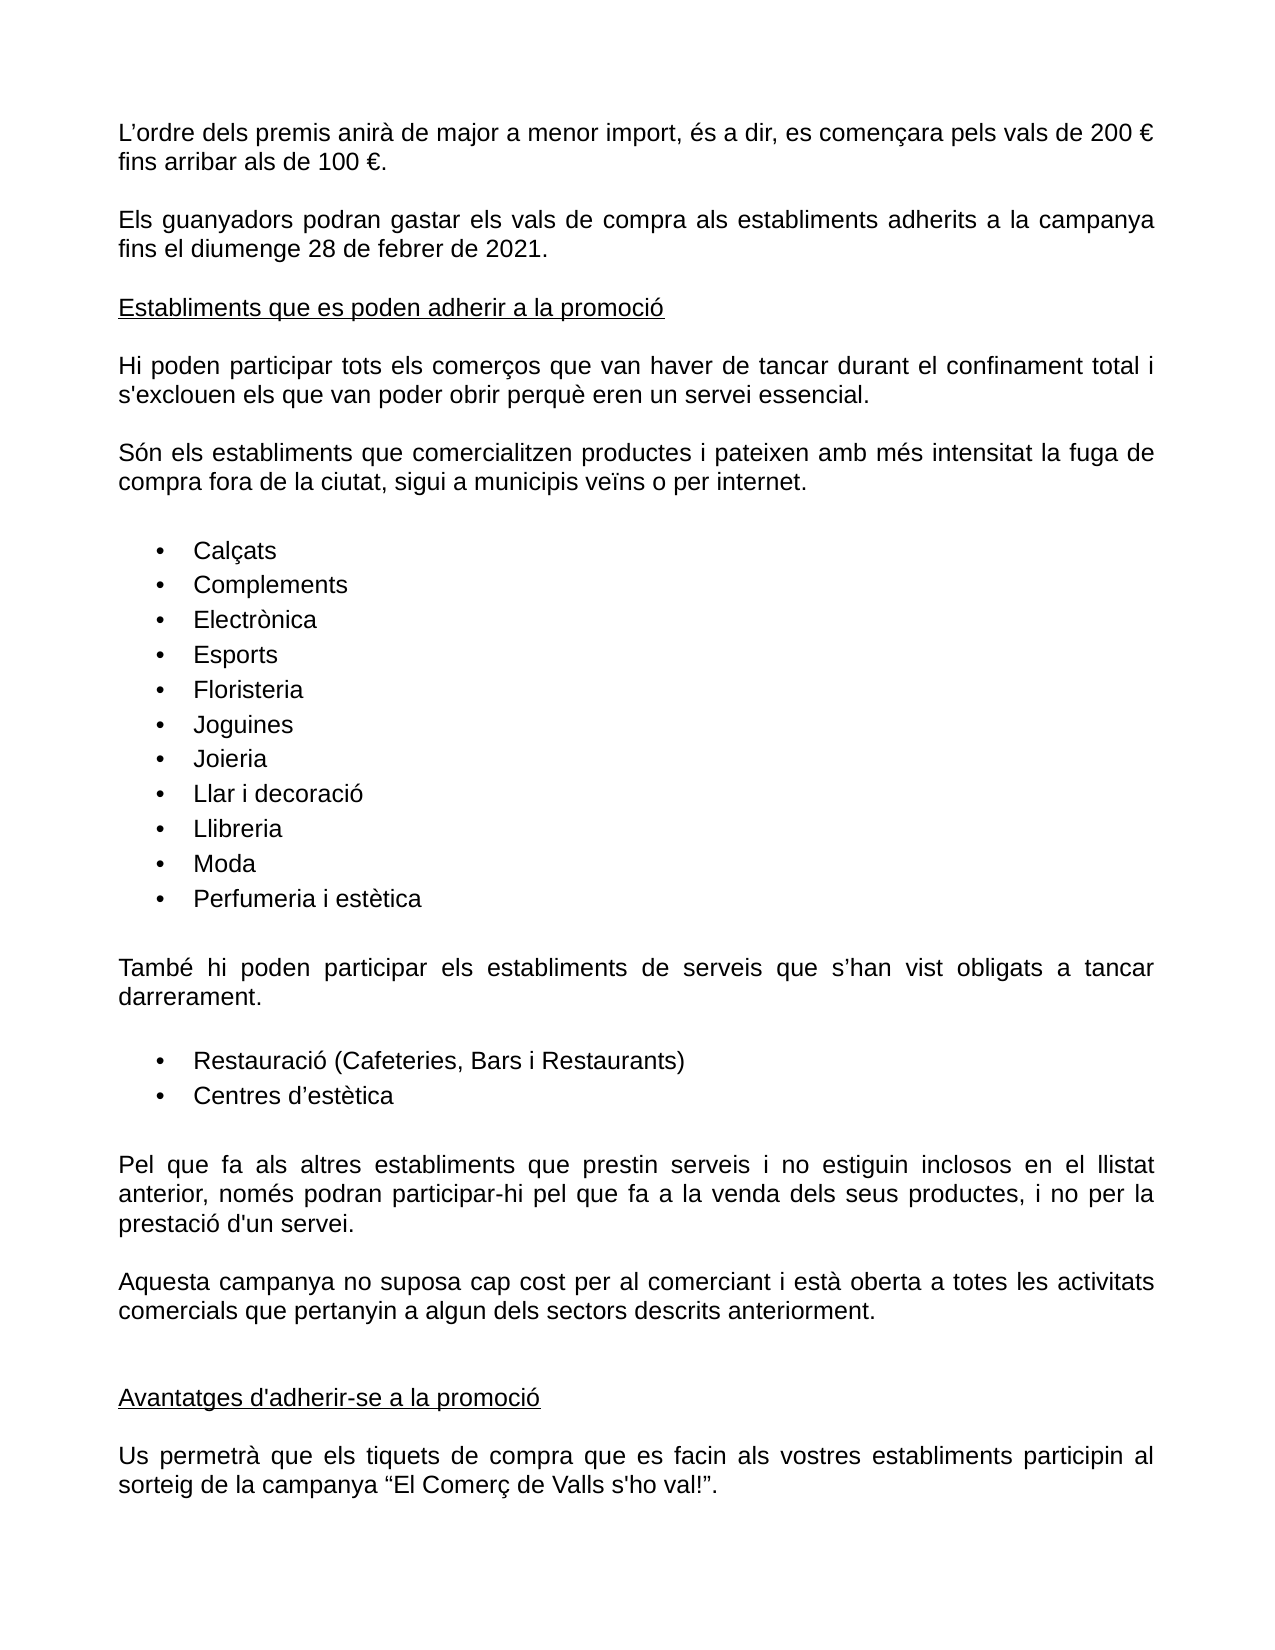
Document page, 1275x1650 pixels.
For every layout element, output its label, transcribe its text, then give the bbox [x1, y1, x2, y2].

list Restauració (Cafeteries, Bars i Restaurants) [156, 1046, 1157, 1075]
list Llar i decoració [156, 779, 1157, 808]
list Joieria [156, 744, 1157, 773]
list Llibreria [156, 814, 1157, 843]
list Centres d’estètica [156, 1081, 1157, 1110]
list Perfumeria i estètica [156, 883, 1157, 912]
text Pel que fa als altres establiments que prestin serveis i no estiguin inclosos en el llistat anterior, només podran participar-hi pel que fa a la venda dels seus productes, i no per la prestació d'un servei. [118, 1150, 1157, 1237]
text Hi poden participar tots els comerços que van haver de tancar durant el confinament total i s'exclouen els que van poder obrir perquè eren un servei essencial. [118, 351, 1157, 409]
text Aquesta campanya no suposa cap cost per al comerciant i està oberta a totes les activitats comercials que pertanyin a algun dels sectors descrits anteriorment. [118, 1267, 1157, 1325]
list Floristeria [156, 675, 1157, 704]
list Calçats [156, 536, 1157, 564]
text Avantatges d'adherir-se a la promoció [118, 1383, 1157, 1412]
text Són els establiments que comercialitzen productes i pateixen amb més intensitat la fuga de compra fora de la ciutat, sigui a municipis veïns o per internet. [118, 438, 1157, 496]
text També hi poden participar els establiments de serveis que s’han vist obligats a tancar darrerament. [118, 953, 1157, 1011]
list Esports [156, 640, 1157, 669]
list Moda [156, 849, 1157, 878]
list Joguines [156, 709, 1157, 738]
text L’ordre dels premis anirà de major a menor import, és a dir, es començara pels vals de 200 € fins arribar als de 100 €. [118, 118, 1157, 176]
list Electrònica [156, 605, 1157, 634]
text Establiments que es poden adherir a la promoció [118, 292, 1157, 322]
list Complements [156, 570, 1157, 599]
text Els guanyadors podran gastar els vals de compra als establiments adherits a la campanya fins el diumenge 28 de febrer de 2021. [118, 205, 1157, 263]
text Us permetrà que els tiquets de compra que es facin als vostres establiments participin al sorteig de la campanya “El Comerç de Valls s'ho val!”. [118, 1441, 1157, 1499]
